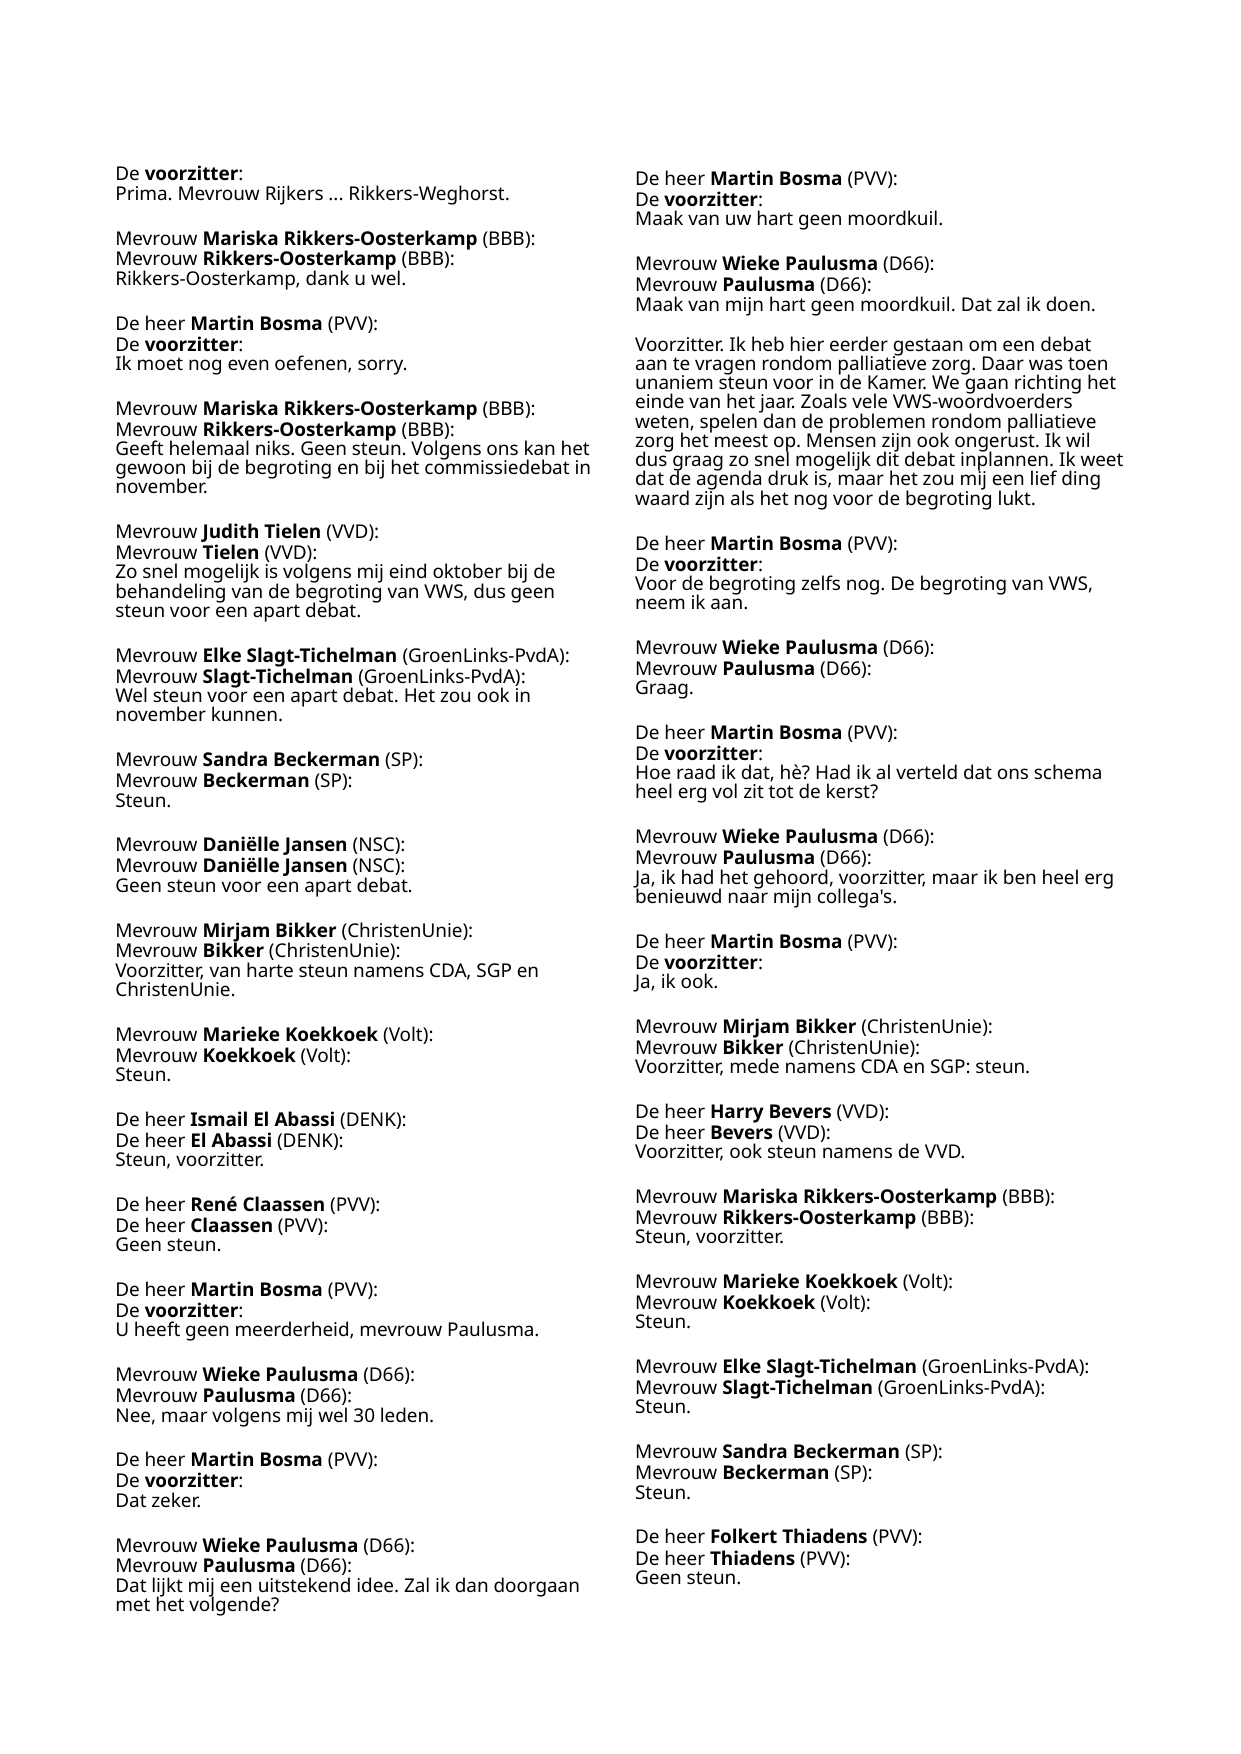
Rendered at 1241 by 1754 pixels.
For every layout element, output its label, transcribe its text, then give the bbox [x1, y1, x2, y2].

text Mevrouw Paulusma (D66): [635, 849, 1125, 869]
text Mevrouw Judith Tielen (VVD): [115, 518, 605, 544]
text Prima. Mevrouw Rijkers ... Rikkers-Weghorst. [115, 184, 605, 204]
text U heeft geen meerderheid, mevrouw Paulusma. [115, 1321, 605, 1341]
text Geen steun voor een apart debat. [115, 877, 605, 896]
text Mevrouw Sandra Beckerman (SP): [115, 747, 605, 772]
text Mevrouw Bikker (ChristenUnie): [635, 1039, 1125, 1058]
text De heer Ismail El Abassi (DENK): [115, 1106, 605, 1132]
text Mevrouw Mirjam Bikker (ChristenUnie): [635, 1013, 1125, 1039]
text Ja, ik ook. [635, 973, 1125, 992]
text Voor de begroting zelfs nog. De begroting van VWS, neem ik aan. [635, 575, 1125, 613]
text De voorzitter: [635, 191, 1125, 210]
text De heer Martin Bosma (PVV): [635, 530, 1125, 556]
text Mevrouw Rikkers-Oosterkamp (BBB): [115, 250, 605, 270]
text Steun. [115, 792, 605, 811]
text Mevrouw Koekkoek (Volt): [115, 1047, 605, 1066]
text Mevrouw Marieke Koekkoek (Volt): [115, 1021, 605, 1047]
text Zo snel mogelijk is volgens mij eind oktober bij de behandeling van de begroting van VWS, dus geen steun voor een apart debat. [115, 563, 605, 621]
text Mevrouw Mariska Rikkers-Oosterkamp (BBB): [115, 225, 605, 250]
text Steun, voorzitter. [115, 1151, 605, 1171]
text Steun. [635, 1313, 1125, 1333]
text Steun. [115, 1066, 605, 1085]
text Dat zeker. [115, 1492, 605, 1511]
text Mevrouw Marieke Koekkoek (Volt): [635, 1268, 1125, 1294]
text De voorzitter: [635, 954, 1125, 973]
text De heer Claassen (PVV): [115, 1217, 605, 1236]
text Mevrouw Paulusma (D66): [635, 660, 1125, 679]
text Mevrouw Elke Slagt-Tichelman (GroenLinks-PvdA): [115, 642, 605, 668]
text Mevrouw Mirjam Bikker (ChristenUnie): [115, 917, 605, 942]
text De heer Martin Bosma (PVV): [115, 1447, 605, 1472]
text Graag. [635, 679, 1125, 698]
text Ik moet nog even oefenen, sorry. [115, 355, 605, 374]
text De voorzitter: [115, 336, 605, 355]
text De heer Martin Bosma (PVV): [115, 310, 605, 336]
text Ja, ik had het gehoord, voorzitter, maar ik ben heel erg benieuwd naar mijn collega's. [635, 869, 1125, 907]
text Mevrouw Slagt-Tichelman (GroenLinks-PvdA): [635, 1379, 1125, 1398]
text Voorzitter. Ik heb hier eerder gestaan om een debat aan te vragen rondom palliatieve zorg. Daar was toen unaniem steun voor in de Kamer. We gaan richting het einde van het jaar. Zoals vele VWS-woordvoerders weten, spelen dan de problemen rondom palliatieve zorg het meest op. Mensen zijn ook ongerust. Ik wil dus graag zo snel mogelijk dit debat inplannen. Ik weet dat de agenda druk is, maar het zou mij een lief ding waard zijn als het nog voor de begroting lukt. [635, 336, 1125, 509]
text Mevrouw Wieke Paulusma (D66): [115, 1362, 605, 1387]
text De voorzitter: [115, 1472, 605, 1492]
text Steun. [635, 1398, 1125, 1418]
text Mevrouw Mariska Rikkers-Oosterkamp (BBB): [635, 1183, 1125, 1209]
text Mevrouw Sandra Beckerman (SP): [635, 1439, 1125, 1464]
text Maak van uw hart geen moordkuil. [635, 210, 1125, 230]
text Wel steun voor een apart debat. Het zou ook in november kunnen. [115, 687, 605, 726]
text De voorzitter: [115, 165, 605, 184]
text Mevrouw Bikker (ChristenUnie): [115, 942, 605, 962]
text De voorzitter: [115, 1302, 605, 1321]
text Rikkers-Oosterkamp, dank u wel. [115, 270, 605, 289]
text Mevrouw Paulusma (D66): [635, 276, 1125, 296]
text Geeft helemaal niks. Geen steun. Volgens ons kan het gewoon bij de begroting en bij het commissiedebat in november. [115, 440, 605, 498]
text Voorzitter, van harte steun namens CDA, SGP en ChristenUnie. [115, 962, 605, 1000]
text De voorzitter: [635, 556, 1125, 575]
text Steun. [635, 1484, 1125, 1503]
text Nee, maar volgens mij wel 30 leden. [115, 1407, 605, 1426]
text Voorzitter, mede namens CDA en SGP: steun. [635, 1058, 1125, 1077]
text Mevrouw Beckerman (SP): [115, 772, 605, 792]
text Mevrouw Rikkers-Oosterkamp (BBB): [115, 421, 605, 440]
text Mevrouw Rikkers-Oosterkamp (BBB): [635, 1209, 1125, 1228]
text Mevrouw Mariska Rikkers-Oosterkamp (BBB): [115, 395, 605, 421]
text De heer Folkert Thiadens (PVV): [635, 1524, 1125, 1549]
text De voorzitter: [635, 745, 1125, 764]
text Mevrouw Wieke Paulusma (D66): [635, 824, 1125, 849]
text Dat lijkt mij een uitstekend idee. Zal ik dan doorgaan met het volgende? [115, 1577, 605, 1615]
text Maak van mijn hart geen moordkuil. Dat zal ik doen. [635, 296, 1125, 315]
text Voorzitter, ook steun namens de VVD. [635, 1143, 1125, 1162]
text De heer René Claassen (PVV): [115, 1191, 605, 1217]
text De heer Martin Bosma (PVV): [635, 928, 1125, 954]
text Geen steun. [635, 1569, 1125, 1588]
text Mevrouw Koekkoek (Volt): [635, 1294, 1125, 1313]
text Hoe raad ik dat, hè? Had ik al verteld dat ons schema heel erg vol zit tot de kerst? [635, 764, 1125, 803]
text Mevrouw Daniëlle Jansen (NSC): [115, 857, 605, 877]
text Mevrouw Tielen (VVD): [115, 544, 605, 563]
text Geen steun. [115, 1236, 605, 1256]
text Mevrouw Wieke Paulusma (D66): [635, 634, 1125, 660]
text De heer Harry Bevers (VVD): [635, 1098, 1125, 1124]
text De heer Martin Bosma (PVV): [635, 719, 1125, 745]
text Mevrouw Paulusma (D66): [115, 1557, 605, 1577]
text Steun, voorzitter. [635, 1228, 1125, 1248]
text De heer Martin Bosma (PVV): [115, 1276, 605, 1302]
text Mevrouw Wieke Paulusma (D66): [635, 251, 1125, 276]
text De heer Bevers (VVD): [635, 1124, 1125, 1143]
text Mevrouw Slagt-Tichelman (GroenLinks-PvdA): [115, 668, 605, 687]
text De heer Thiadens (PVV): [635, 1549, 1125, 1569]
text Mevrouw Beckerman (SP): [635, 1464, 1125, 1484]
text Mevrouw Paulusma (D66): [115, 1387, 605, 1407]
text Mevrouw Wieke Paulusma (D66): [115, 1532, 605, 1557]
text Mevrouw Elke Slagt-Tichelman (GroenLinks-PvdA): [635, 1353, 1125, 1379]
text Mevrouw Daniëlle Jansen (NSC): [115, 832, 605, 857]
text De heer El Abassi (DENK): [115, 1132, 605, 1151]
text De heer Martin Bosma (PVV): [635, 165, 1125, 191]
